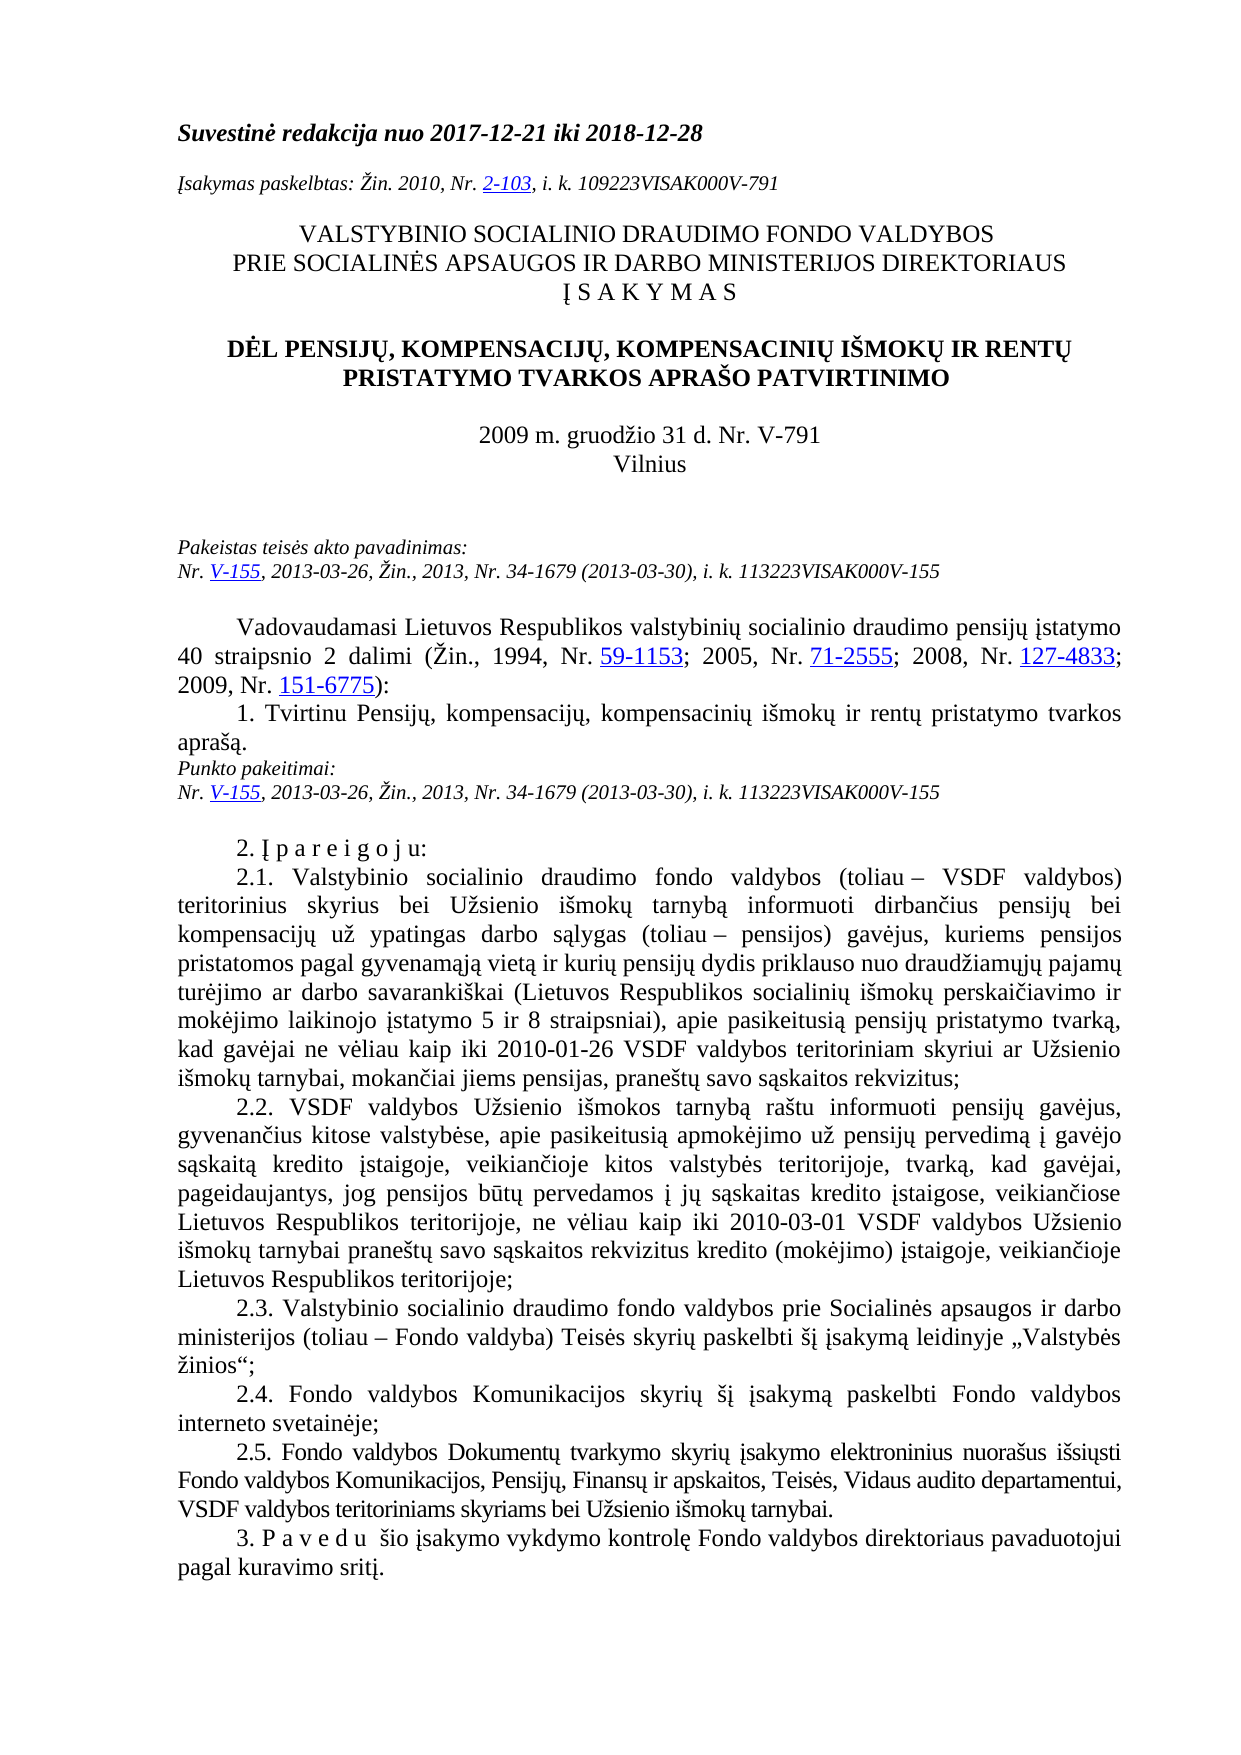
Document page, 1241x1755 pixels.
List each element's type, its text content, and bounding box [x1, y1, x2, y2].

text VALSTYBINIO SOCIALINIO DRAUDIMO FONDO VALDYBOS [177, 219, 1122, 248]
text 1. Tvirtinu Pensijų, kompensacijų, kompensacinių išmokų ir rentų pristatymo tvarkos aprašą. [177, 698, 1122, 756]
text DĖL PENSIJŲ, KOMPENSACIJŲ, KOMPENSACINIŲ IŠMOKŲ IR RENTŲ PRISTATYMO TVARKOS APRAŠO PATVIRTINIMO [177, 334, 1122, 392]
text 2. Įpareigoju: [177, 833, 1122, 862]
text 3. Pavedu šio įsakymo vykdymo kontrolę Fondo valdybos direktoriaus pavaduotojui pagal kuravimo sritį. [177, 1523, 1122, 1580]
text 2009 m. gruodžio 31 d. Nr. V-791 [177, 420, 1122, 449]
text Įsakymas paskelbtas: Žin. 2010, Nr. 2-103, i. k. 109223VISAK000V-791 [177, 171, 1122, 195]
text Nr. V-155, 2013-03-26, Žin., 2013, Nr. 34-1679 (2013-03-30), i. k. 113223VISAK000V-155 [177, 559, 1122, 583]
text 2.5. Fondo valdybos Dokumentų tvarkymo skyrių įsakymo elektroninius nuorašus išsiųsti Fondo valdybos Komunikacijos, Pensijų, Finansų ir apskaitos, Teisės, Vidaus audito departamentui, VSDF valdybos teritoriniams skyriams bei Užsienio išmokų tarnybai. [177, 1437, 1122, 1523]
text Vadovaudamasi Lietuvos Respublikos valstybinių socialinio draudimo pensijų įstatymo 40 straipsnio 2 dalimi (Žin., 1994, Nr. 59-1153; 2005, Nr. 71-2555; 2008, Nr. 127-4833; 2009, Nr. 151-6775): [177, 612, 1122, 698]
text 2.3. Valstybinio socialinio draudimo fondo valdybos prie Socialinės apsaugos ir darbo ministerijos (toliau – Fondo valdyba) Teisės skyrių paskelbti šį įsakymą leidinyje „Valstybės žinios“; [177, 1293, 1122, 1379]
text Suvestinė redakcija nuo 2017-12-21 iki 2018-12-28 [177, 118, 1122, 147]
text PRIE SOCIALINĖS APSAUGOS IR DARBO MINISTERIJOS DIREKTORIAUS [177, 248, 1122, 277]
text 2.1. Valstybinio socialinio draudimo fondo valdybos (toliau – VSDF valdybos) teritorinius skyrius bei Užsienio išmokų tarnybą informuoti dirbančius pensijų bei kompensacijų už ypatingas darbo sąlygas (toliau – pensijos) gavėjus, kuriems pensijos pristatomos pagal gyvenamąją vietą ir kurių pensijų dydis priklauso nuo draudžiamųjų pajamų turėjimo ar darbo savarankiškai (Lietuvos Respublikos socialinių išmokų perskaičiavimo ir mokėjimo laikinojo įstatymo 5 ir 8 straipsniai), apie pasikeitusią pensijų pristatymo tvarką, kad gavėjai ne vėliau kaip iki 2010-01-26 VSDF valdybos teritoriniam skyriui ar Užsienio išmokų tarnybai, mokančiai jiems pensijas, praneštų savo sąskaitos rekvizitus; [177, 862, 1122, 1092]
text Nr. V-155, 2013-03-26, Žin., 2013, Nr. 34-1679 (2013-03-30), i. k. 113223VISAK000V-155 [177, 780, 1122, 804]
text 2.2. VSDF valdybos Užsienio išmokos tarnybą raštu informuoti pensijų gavėjus, gyvenančius kitose valstybėse, apie pasikeitusią apmokėjimo už pensijų pervedimą į gavėjo sąskaitą kredito įstaigoje, veikiančioje kitos valstybės teritorijoje, tvarką, kad gavėjai, pageidaujantys, jog pensijos būtų pervedamos į jų sąskaitas kredito įstaigose, veikiančiose Lietuvos Respublikos teritorijoje, ne vėliau kaip iki 2010-03-01 VSDF valdybos Užsienio išmokų tarnybai praneštų savo sąskaitos rekvizitus kredito (mokėjimo) įstaigoje, veikiančioje Lietuvos Respublikos teritorijoje; [177, 1092, 1122, 1293]
text Pakeistas teisės akto pavadinimas: [177, 535, 1122, 559]
text Vilnius [177, 449, 1122, 478]
text ĮSAKYMAS [177, 277, 1122, 305]
text 2.4. Fondo valdybos Komunikacijos skyrių šį įsakymą paskelbti Fondo valdybos interneto svetainėje; [177, 1379, 1122, 1437]
text Punkto pakeitimai: [177, 756, 1122, 780]
